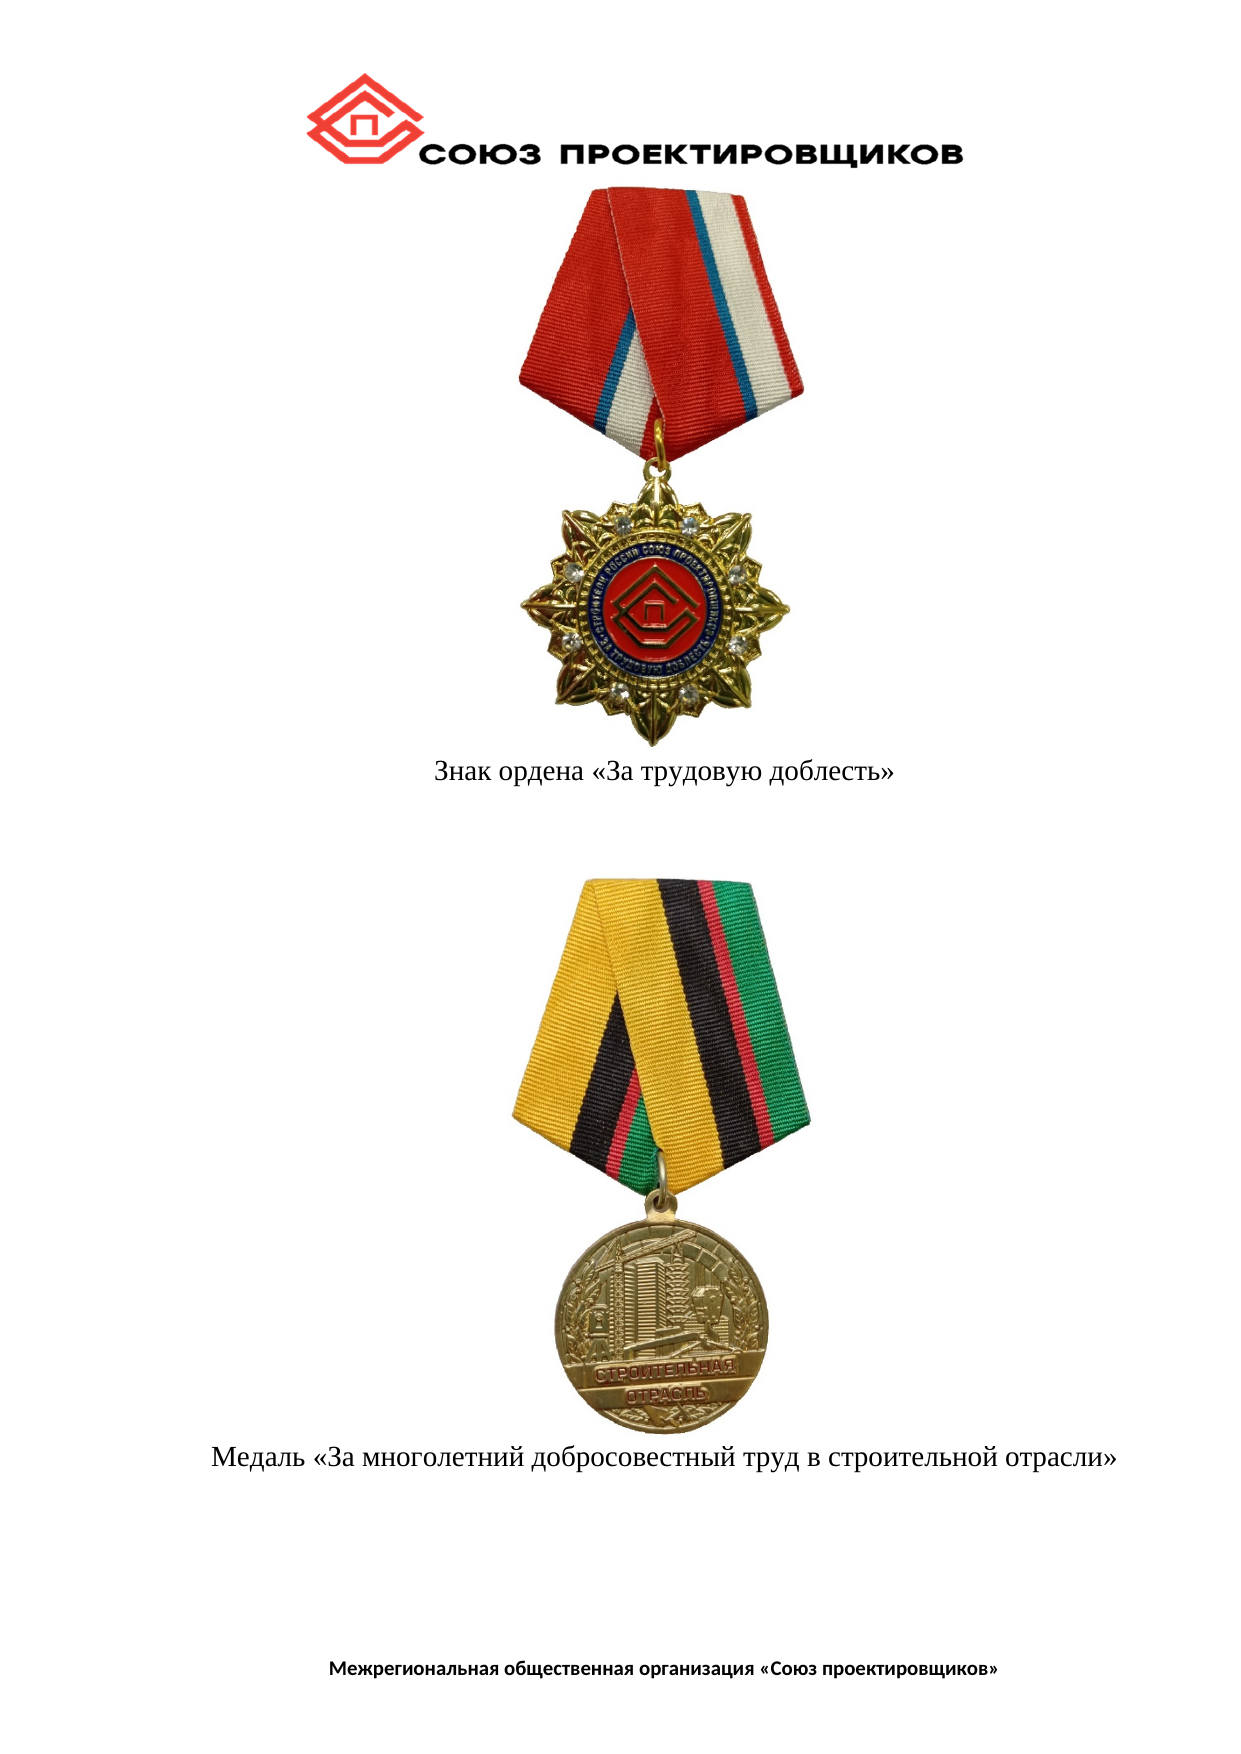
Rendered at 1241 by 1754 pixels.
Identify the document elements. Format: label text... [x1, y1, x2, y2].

picture [306, 73, 965, 171]
picture [507, 870, 822, 1440]
text Знак ордена «За трудовую доблесть» [177, 753, 1152, 787]
text Медаль «За многолетний добросовестный труд в строительной отрасли» [177, 1439, 1152, 1473]
picture [495, 176, 834, 754]
